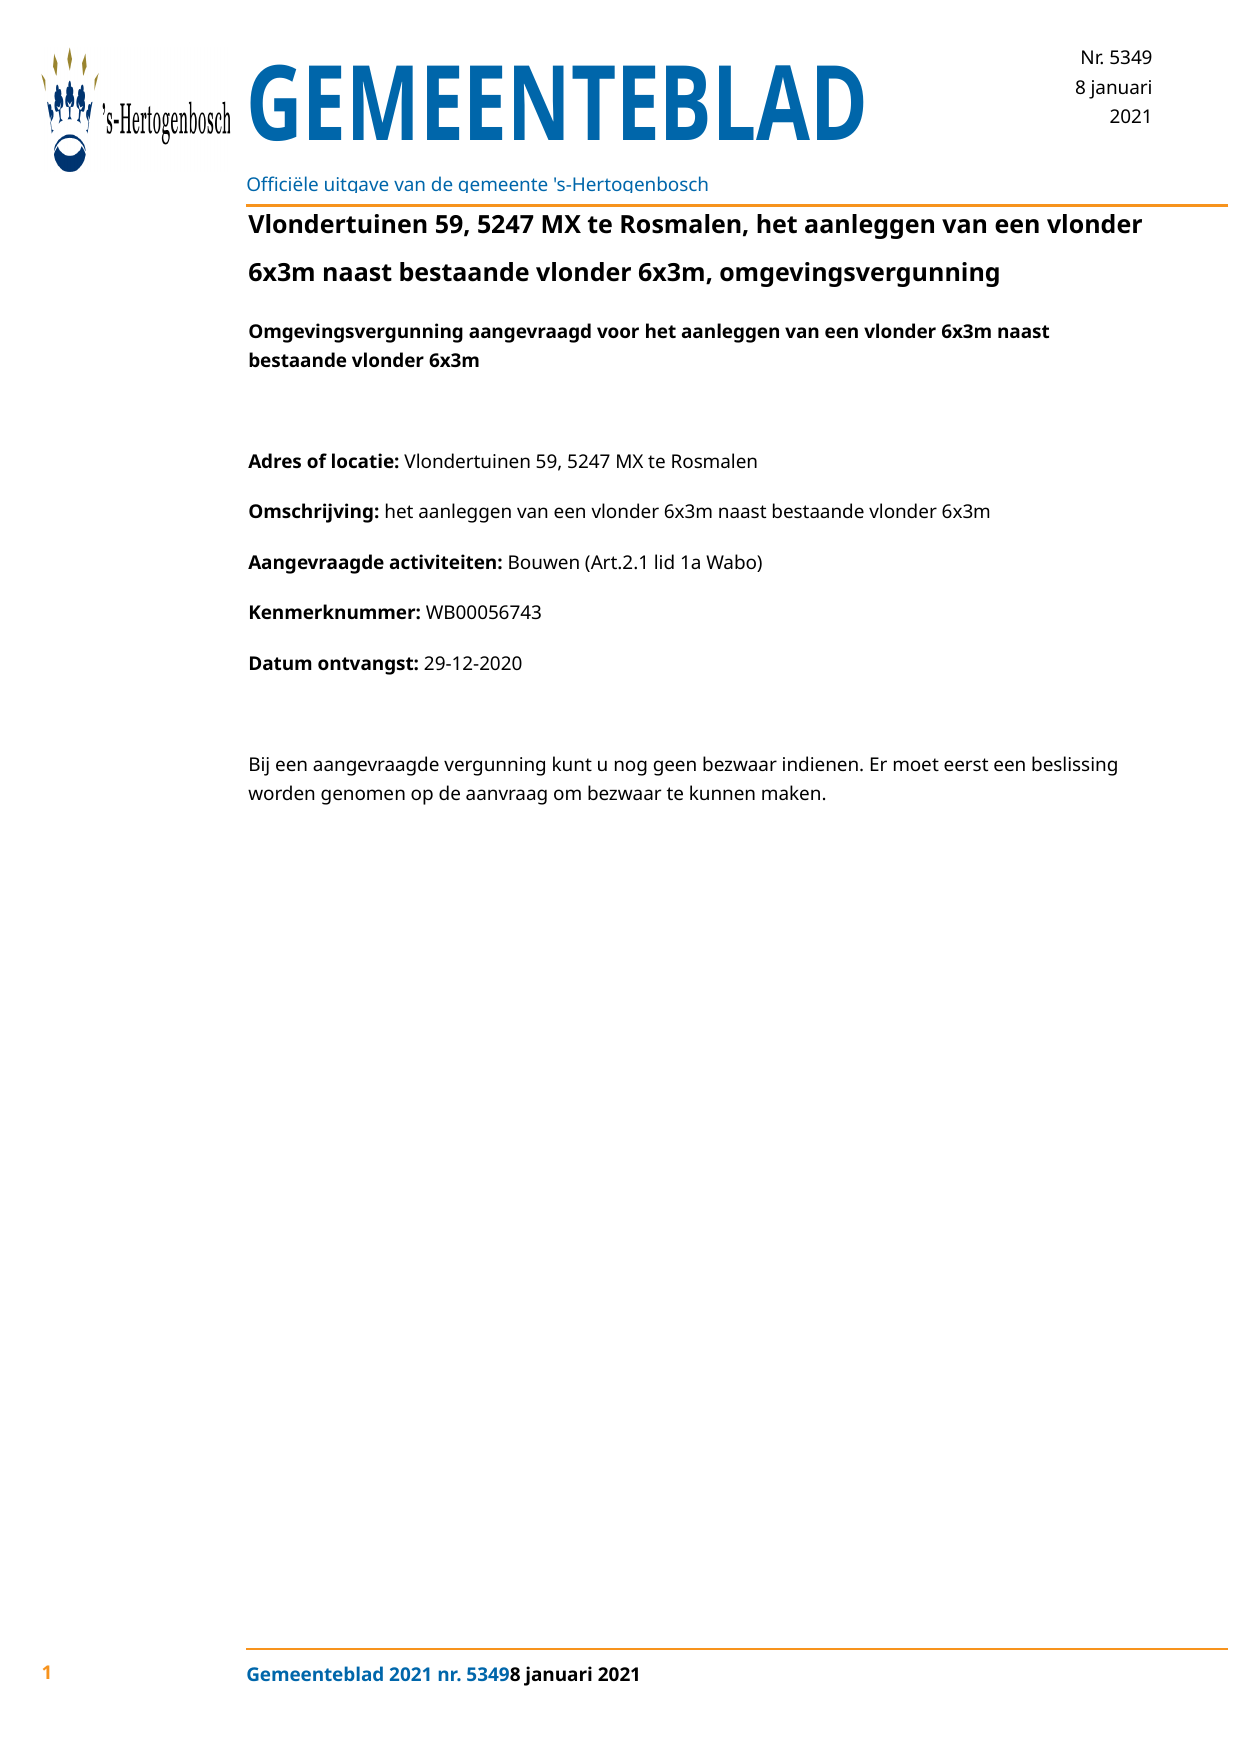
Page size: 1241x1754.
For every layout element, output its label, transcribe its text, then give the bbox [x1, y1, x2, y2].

text Bij een aangevraagde vergunning kunt u nog geen bezwaar indienen. Er moet eerst een beslissing worden genomen op de aanvraag om bezwaar te kunnen maken. [248, 751, 1152, 806]
picture [41, 47, 231, 172]
text Aangevraagde activiteiten: Bouwen (Art.2.1 lid 1a Wabo) [248, 549, 1152, 575]
text Vlondertuinen 59, 5247 MX te Rosmalen, het aanleggen van een vlonder 6x3m naast bestaande vlonder 6x3m, omgevingsvergunning [248, 207, 1152, 288]
text Omgevingsvergunning aangevraagd voor het aanleggen van een vlonder 6x3m naast bestaande vlonder 6x3m [248, 318, 1152, 373]
text Datum ontvangst: 29-12-2020 [248, 650, 1152, 676]
text Kenmerknummer: WB00056743 [248, 599, 1152, 625]
text Adres of locatie: Vlondertuinen 59, 5247 MX te Rosmalen [248, 448, 1152, 474]
text Omschrijving: het aanleggen van een vlonder 6x3m naast bestaande vlonder 6x3m [248, 499, 1152, 524]
